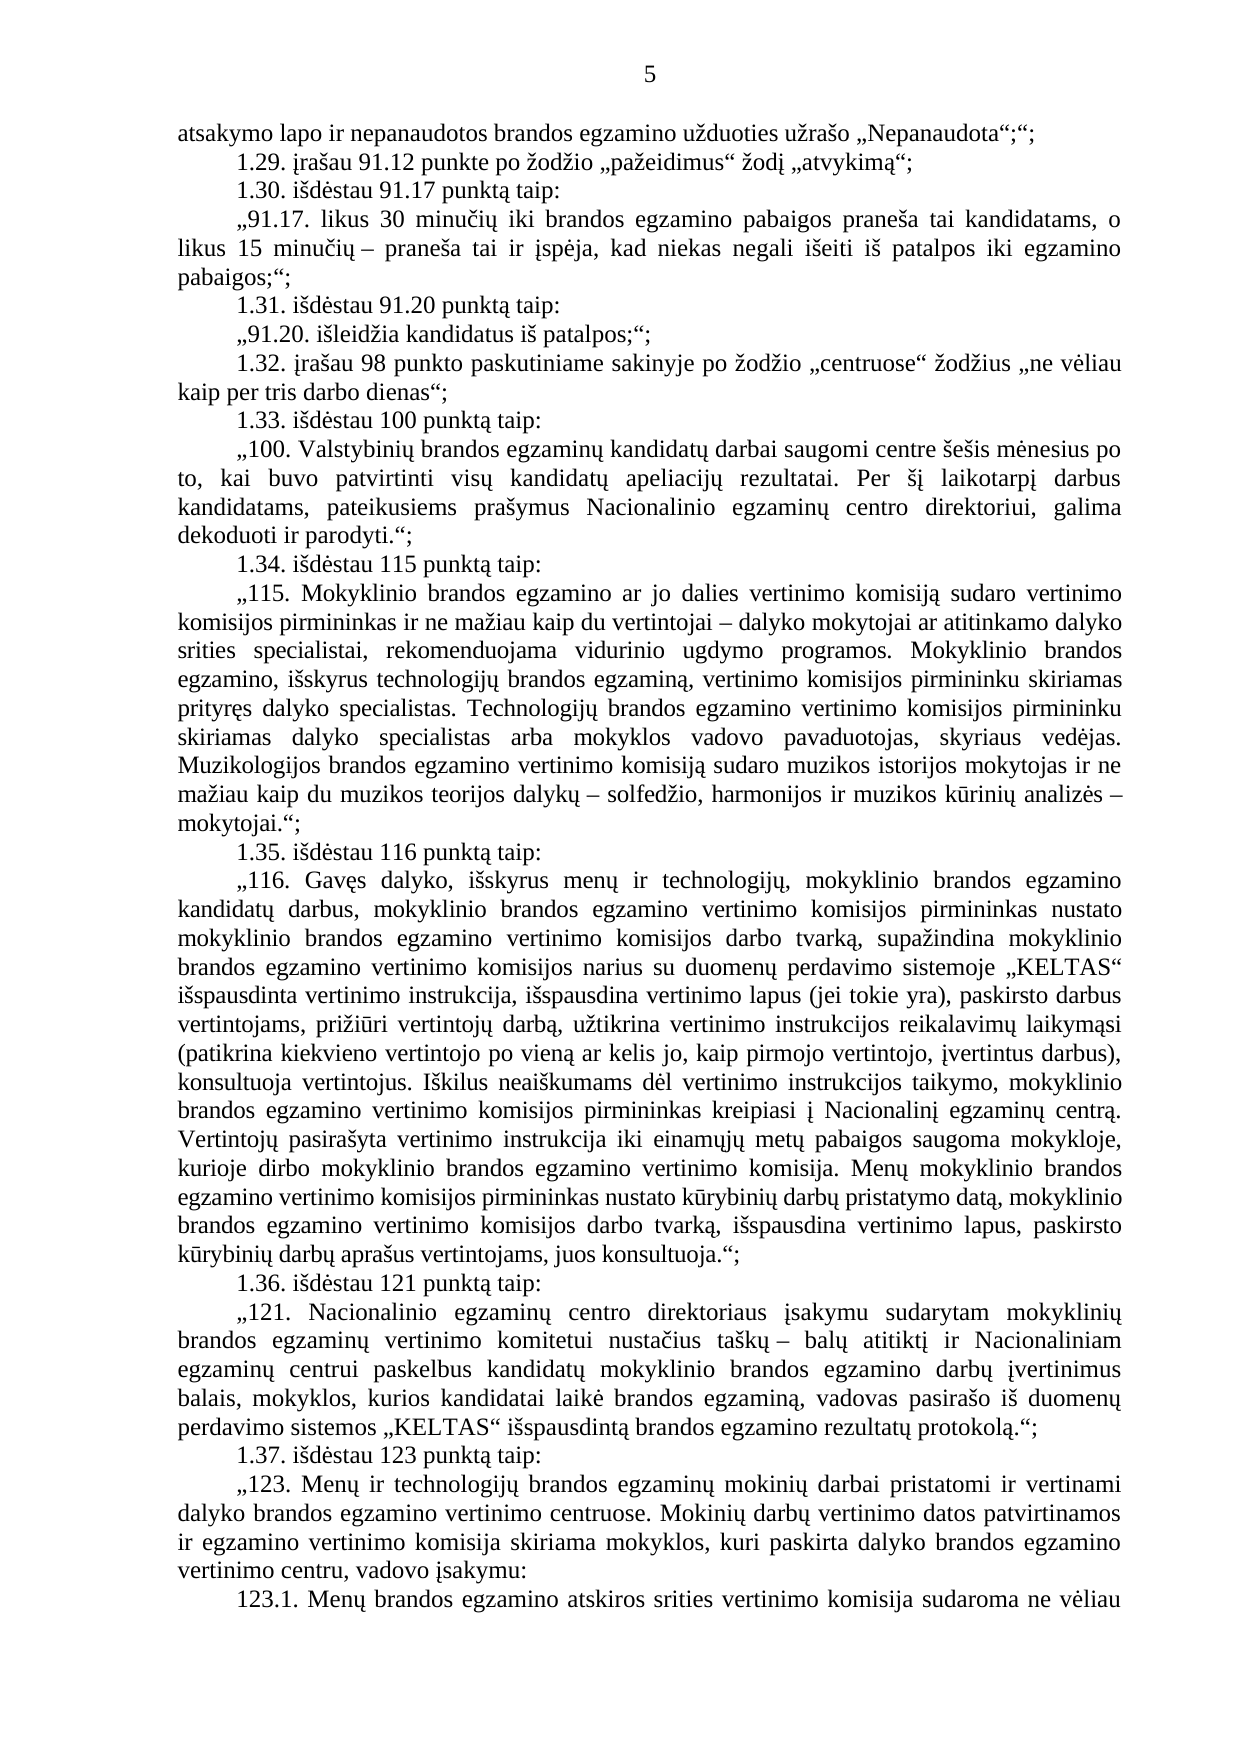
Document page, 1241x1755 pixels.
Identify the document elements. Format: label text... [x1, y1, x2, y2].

text 1.33. išdėstau 100 punktą taip: [177, 406, 1122, 434]
text „116. Gavęs dalyko, išskyrus menų ir technologijų, mokyklinio brandos egzamino kandidatų darbus, mokyklinio brandos egzamino vertinimo komisijos pirmininkas nustato mokyklinio brandos egzamino vertinimo komisijos darbo tvarką, supažindina mokyklinio brandos egzamino vertinimo komisijos narius su duomenų perdavimo sistemoje „KELTAS“ išspausdinta vertinimo instrukcija, išspausdina vertinimo lapus (jei tokie yra), paskirsto darbus vertintojams, prižiūri vertintojų darbą, užtikrina vertinimo instrukcijos reikalavimų laikymąsi (patikrina kiekvieno vertintojo po vieną ar kelis jo, kaip pirmojo vertintojo, įvertintus darbus), konsultuoja vertintojus. Iškilus neaiškumams dėl vertinimo instrukcijos taikymo, mokyklinio brandos egzamino vertinimo komisijos pirmininkas kreipiasi į Nacionalinį egzaminų centrą. Vertintojų pasirašyta vertinimo instrukcija iki einamųjų metų pabaigos saugoma mokykloje, kurioje dirbo mokyklinio brandos egzamino vertinimo komisija. Menų mokyklinio brandos egzamino vertinimo komisijos pirmininkas nustato kūrybinių darbų pristatymo datą, mokyklinio brandos egzamino vertinimo komisijos darbo tvarką, išspausdina vertinimo lapus, paskirsto kūrybinių darbų aprašus vertintojams, juos konsultuoja.“; [177, 866, 1122, 1268]
text 1.37. išdėstau 123 punktą taip: [177, 1441, 1122, 1469]
text „91.20. išleidžia kandidatus iš patalpos;“; [177, 319, 1122, 348]
text „121. Nacionalinio egzaminų centro direktoriaus įsakymu sudarytam mokyklinių brandos egzaminų vertinimo komitetui nustačius taškų – balų atitiktį ir Nacionaliniam egzaminų centrui paskelbus kandidatų mokyklinio brandos egzamino darbų įvertinimus balais, mokyklos, kurios kandidatai laikė brandos egzaminą, vadovas pasirašo iš duomenų perdavimo sistemos „KELTAS“ išspausdintą brandos egzamino rezultatų protokolą.“; [177, 1297, 1122, 1441]
text „115. Mokyklinio brandos egzamino ar jo dalies vertinimo komisiją sudaro vertinimo komisijos pirmininkas ir ne mažiau kaip du vertintojai – dalyko mokytojai ar atitinkamo dalyko srities specialistai, rekomenduojama vidurinio ugdymo programos. Mokyklinio brandos egzamino, išskyrus technologijų brandos egzaminą, vertinimo komisijos pirmininku skiriamas prityręs dalyko specialistas. Technologijų brandos egzamino vertinimo komisijos pirmininku skiriamas dalyko specialistas arba mokyklos vadovo pavaduotojas, skyriaus vedėjas. Muzikologijos brandos egzamino vertinimo komisiją sudaro muzikos istorijos mokytojas ir ne mažiau kaip du muzikos teorijos dalykų – solfedžio, harmonijos ir muzikos kūrinių analizės – mokytojai.“; [177, 578, 1122, 837]
text „91.17. likus 30 minučių iki brandos egzamino pabaigos praneša tai kandidatams, o likus 15 minučių – praneša tai ir įspėja, kad niekas negali išeiti iš patalpos iki egzamino pabaigos;“; [177, 204, 1122, 291]
text 1.35. išdėstau 116 punktą taip: [177, 837, 1122, 866]
text „100. Valstybinių brandos egzaminų kandidatų darbai saugomi centre šešis mėnesius po to, kai buvo patvirtinti visų kandidatų apeliacijų rezultatai. Per šį laikotarpį darbus kandidatams, pateikusiems prašymus Nacionalinio egzaminų centro direktoriui, galima dekoduoti ir parodyti.“; [177, 434, 1122, 549]
text 1.36. išdėstau 121 punktą taip: [177, 1268, 1122, 1297]
text 1.29. įrašau 91.12 punkte po žodžio „pažeidimus“ žodį „atvykimą“; [177, 147, 1122, 176]
text 1.34. išdėstau 115 punktą taip: [177, 549, 1122, 578]
text 1.32. įrašau 98 punkto paskutiniame sakinyje po žodžio „centruose“ žodžius „ne vėliau kaip per tris darbo dienas“; [177, 348, 1122, 406]
text „123. Menų ir technologijų brandos egzaminų mokinių darbai pristatomi ir vertinami dalyko brandos egzamino vertinimo centruose. Mokinių darbų vertinimo datos patvirtinamos ir egzamino vertinimo komisija skiriama mokyklos, kuri paskirta dalyko brandos egzamino vertinimo centru, vadovo įsakymu: [177, 1469, 1122, 1584]
text atsakymo lapo ir nepanaudotos brandos egzamino užduoties užrašo „Nepanaudota“;“; [177, 118, 1122, 147]
text 123.1. Menų brandos egzamino atskiros srities vertinimo komisija sudaroma ne vėliau [177, 1584, 1122, 1613]
text 1.31. išdėstau 91.20 punktą taip: [177, 291, 1122, 319]
text 1.30. išdėstau 91.17 punktą taip: [177, 176, 1122, 204]
